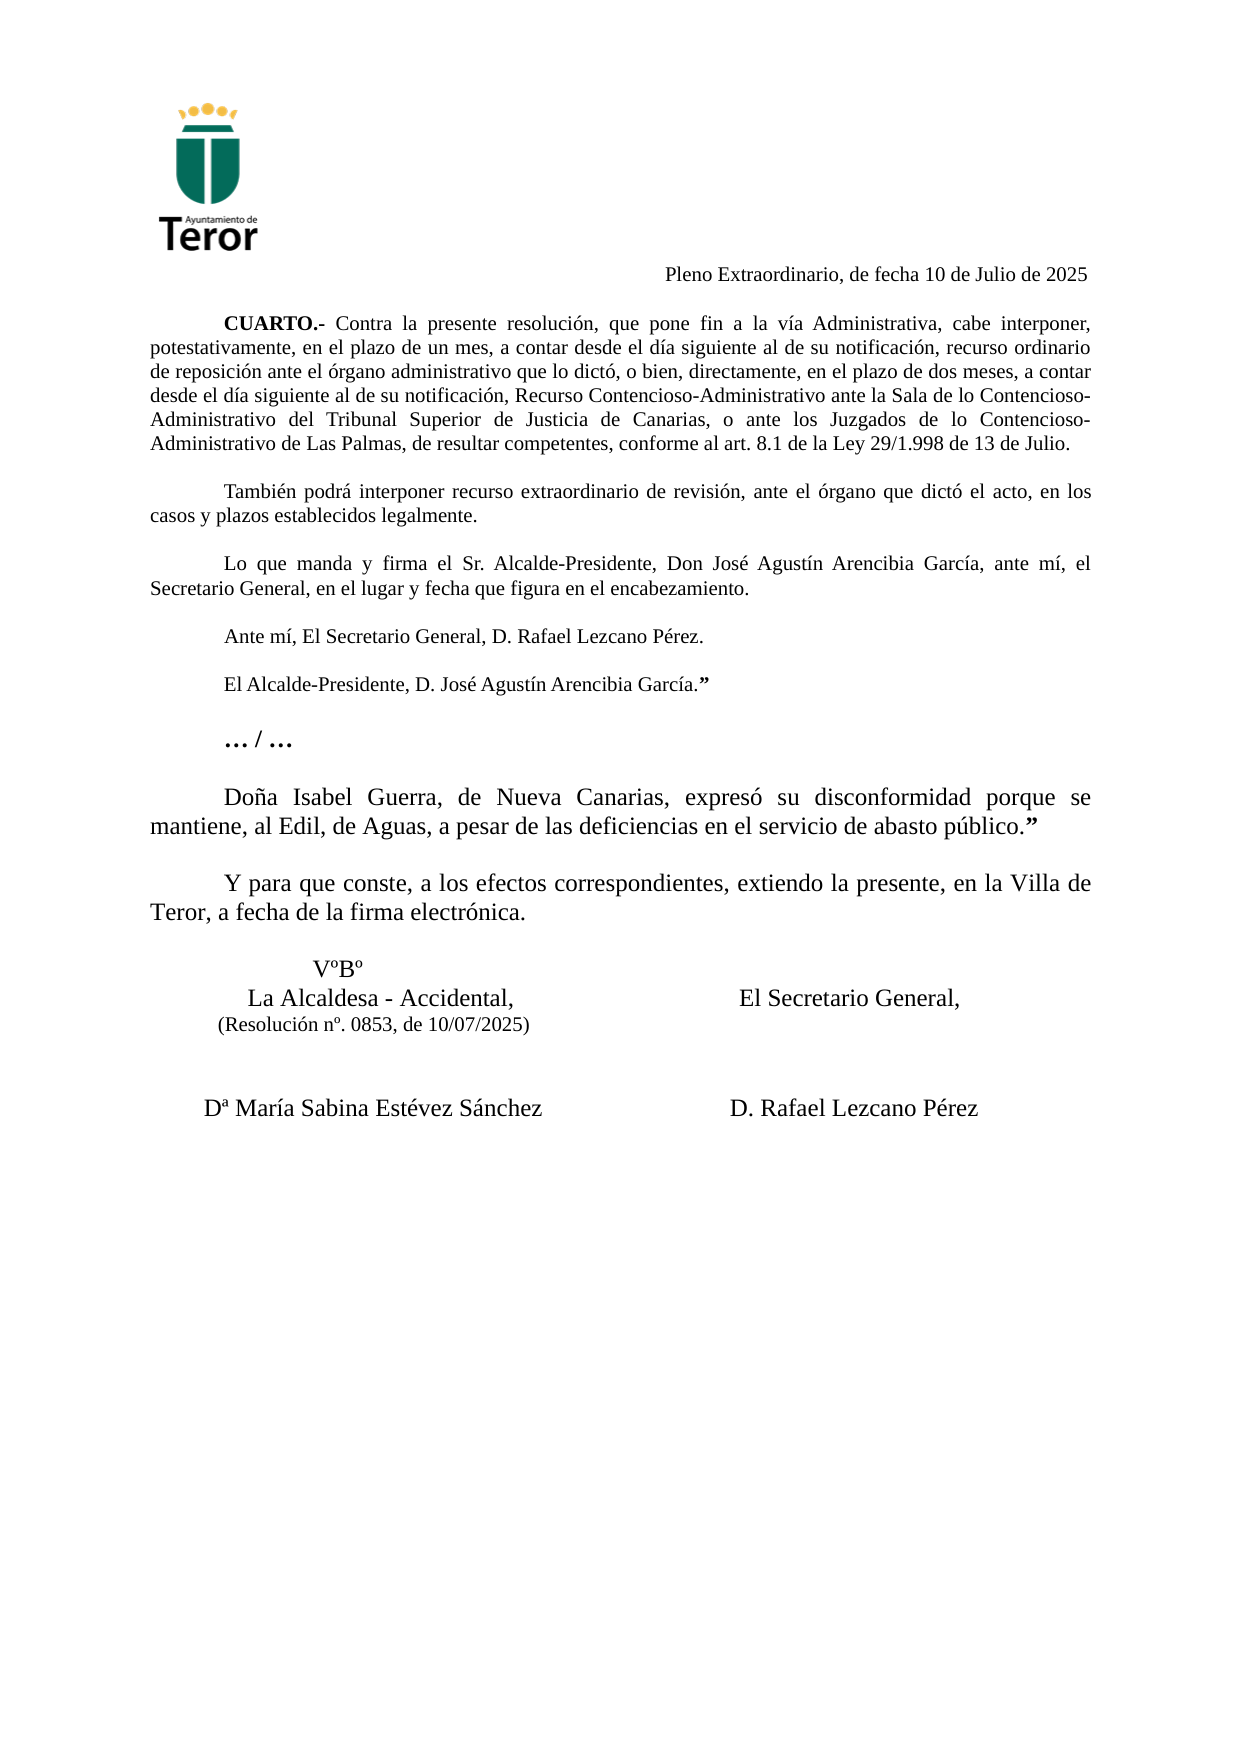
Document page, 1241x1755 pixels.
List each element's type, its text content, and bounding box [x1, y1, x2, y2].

text CUARTO.- Contra la presente resolución, que pone fin a la vía Administrativa, cabe interponer, potestativamente, en el plazo de un mes, a contar desde el día siguiente al de su notificación, recurso ordinario de reposición ante el órgano administrativo que lo dictó, o bien, directamente, en el plazo de dos meses, a contar desde el día siguiente al de su notificación, Recurso Contencioso-Administrativo ante la Sala de lo Contencioso-Administrativo del Tribunal Superior de Justicia de Canarias, o ante los Juzgados de lo Contencioso-Administrativo de Las Palmas, de resultar competentes, conforme al art. 8.1 de la Ley 29/1.998 de 13 de Julio. [150, 311, 1093, 455]
text VºBº [150, 954, 1093, 983]
text Dª María Sabina Estévez Sánchez D. Rafael Lezcano Pérez [150, 1093, 1093, 1122]
text Doña Isabel Guerra, de Nueva Canarias, expresó su disconformidad porque se mantiene, al Edil, de Aguas, a pesar de las deficiencias en el servicio de abasto público.” [150, 782, 1093, 839]
text (Resolución nº. 0853, de 10/07/2025) [150, 1012, 1093, 1036]
text … / … [150, 724, 1093, 753]
text Ante mí, El Secretario General, D. Rafael Lezcano Pérez. [150, 623, 1093, 648]
text Y para que conste, a los efectos correspondientes, extiendo la presente, en la Villa de Teror, a fecha de la firma electrónica. [150, 868, 1093, 926]
text El Alcalde-Presidente, D. José Agustín Arencibia García.” [150, 672, 1093, 696]
text Lo que manda y firma el Sr. Alcalde-Presidente, Don José Agustín Arencibia García, ante mí, el Secretario General, en el lugar y fecha que figura en el encabezamiento. [150, 551, 1093, 599]
text La Alcaldesa - Accidental, El Secretario General, [150, 983, 1093, 1012]
text También podrá interponer recurso extraordinario de revisión, ante el órgano que dictó el acto, en los casos y plazos establecidos legalmente. [150, 479, 1093, 527]
